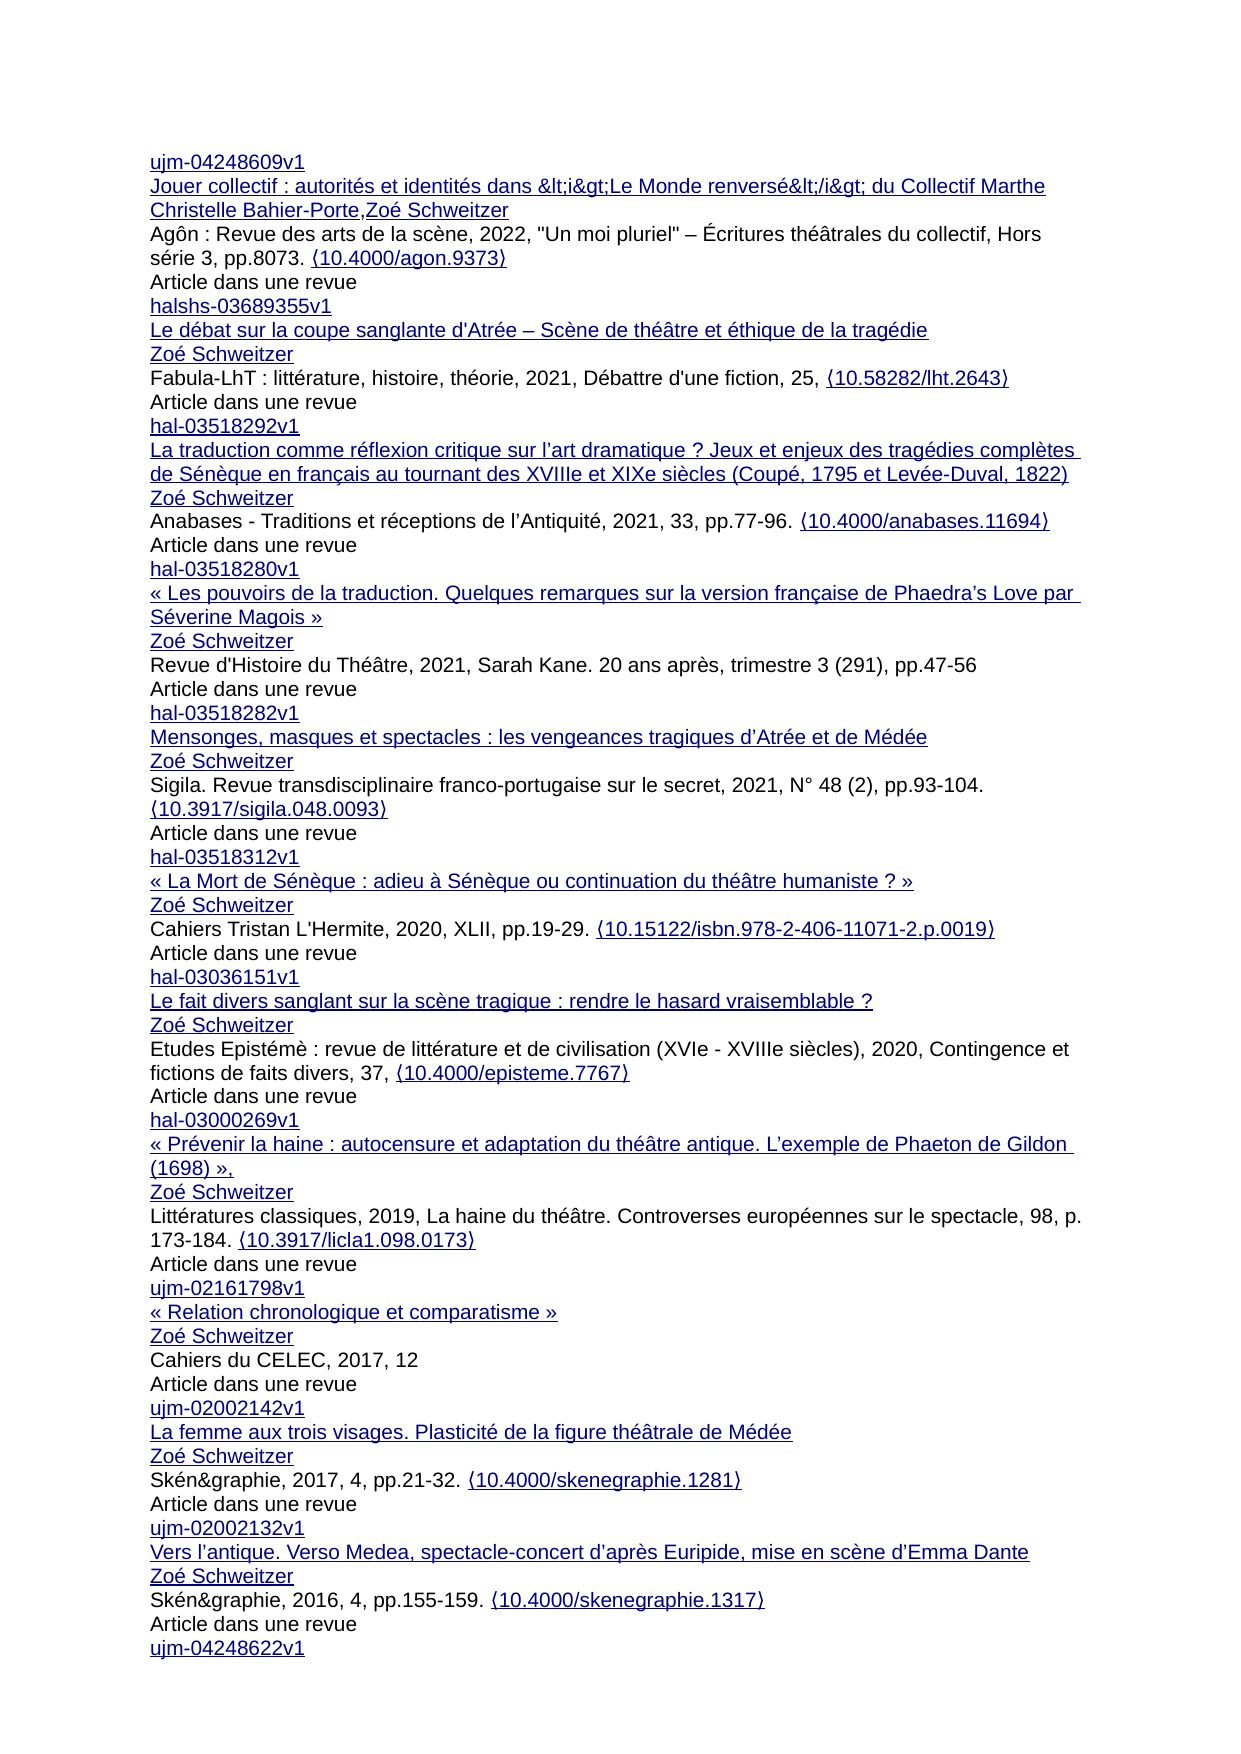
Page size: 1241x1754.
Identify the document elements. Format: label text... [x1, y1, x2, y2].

table_cell Jouer collectif : autorités et identités dans &lt;i&gt;Le Monde renversé&lt;/i&gt; du Collectif Marthe Christelle Bahier-Porte,Zoé Schweitzer Agôn : Revue des arts de la scène, 2022, "Un moi pluriel" – Écritures théâtrales du collectif, Hors série 3, pp.8073. ⟨10.4000/agon.9373⟩ Article dans une revue halshs-03689355v1 [150, 174, 1090, 318]
table_cell « Relation chronologique et comparatisme » Zoé Schweitzer Cahiers du CELEC, 2017, 12 Article dans une revue ujm-02002142v1 [150, 1300, 1090, 1420]
table_cell Le débat sur la coupe sanglante d'Atrée – Scène de théâtre et éthique de la tragédie Zoé Schweitzer Fabula-LhT : littérature, histoire, théorie, 2021, Débattre d'une fiction, 25, ⟨10.58282/lht.2643⟩ Article dans une revue hal-03518292v1 [150, 318, 1090, 437]
table_cell La femme aux trois visages. Plasticité de la figure théâtrale de Médée Zoé Schweitzer Skén&graphie, 2017, 4, pp.21-32. ⟨10.4000/skenegraphie.1281⟩ Article dans une revue ujm-02002132v1 [150, 1420, 1090, 1539]
table_cell Le fait divers sanglant sur la scène tragique : rendre le hasard vraisemblable ? Zoé Schweitzer Etudes Epistémè : revue de littérature et de civilisation (XVIe - XVIIIe siècles), 2020, Contingence et fictions de faits divers, 37, ⟨10.4000/episteme.7767⟩ Article dans une revue hal-03000269v1 [150, 989, 1090, 1132]
table_cell « La Mort de Sénèque : adieu à Sénèque ou continuation du théâtre humaniste ? » Zoé Schweitzer Cahiers Tristan L'Hermite, 2020, XLII, pp.19-29. ⟨10.15122/isbn.978-2-406-11071-2.p.0019⟩ Article dans une revue hal-03036151v1 [150, 869, 1090, 988]
table_cell « Les pouvoirs de la traduction. Quelques remarques sur la version française de Phaedra’s Love par Séverine Magois » Zoé Schweitzer Revue d'Histoire du Théâtre, 2021, Sarah Kane. 20 ans après, trimestre 3 (291), pp.47-56 Article dans une revue hal-03518282v1 [150, 581, 1090, 725]
table_cell « Prévenir la haine : autocensure et adaptation du théâtre antique. L’exemple de Phaeton de Gildon (1698) », Zoé Schweitzer Littératures classiques, 2019, La haine du théâtre. Controverses européennes sur le spectacle, 98, p. 173-184. ⟨10.3917/licla1.098.0173⟩ Article dans une revue ujm-02161798v1 [150, 1132, 1090, 1300]
table_cell La traduction comme réflexion critique sur l’art dramatique ? Jeux et enjeux des tragédies complètes de Sénèque en français au tournant des XVIIIe et XIXe siècles (Coupé, 1795 et Levée-Duval, 1822) Zoé Schweitzer Anabases - Traditions et réceptions de l’Antiquité, 2021, 33, pp.77-96. ⟨10.4000/anabases.11694⟩ Article dans une revue hal-03518280v1 [150, 438, 1090, 581]
table_cell ujm-04248609v1 [150, 150, 1090, 174]
table_cell Vers l’antique. Verso Medea, spectacle-concert d’après Euripide, mise en scène d’Emma Dante Zoé Schweitzer Skén&graphie, 2016, 4, pp.155-159. ⟨10.4000/skenegraphie.1317⟩ Article dans une revue ujm-04248622v1 [150, 1540, 1090, 1659]
table_cell Mensonges, masques et spectacles : les vengeances tragiques d’Atrée et de Médée Zoé Schweitzer Sigila. Revue transdisciplinaire franco-portugaise sur le secret, 2021, N° 48 (2), pp.93-104. ⟨10.3917/sigila.048.0093⟩ Article dans une revue hal-03518312v1 [150, 725, 1090, 869]
